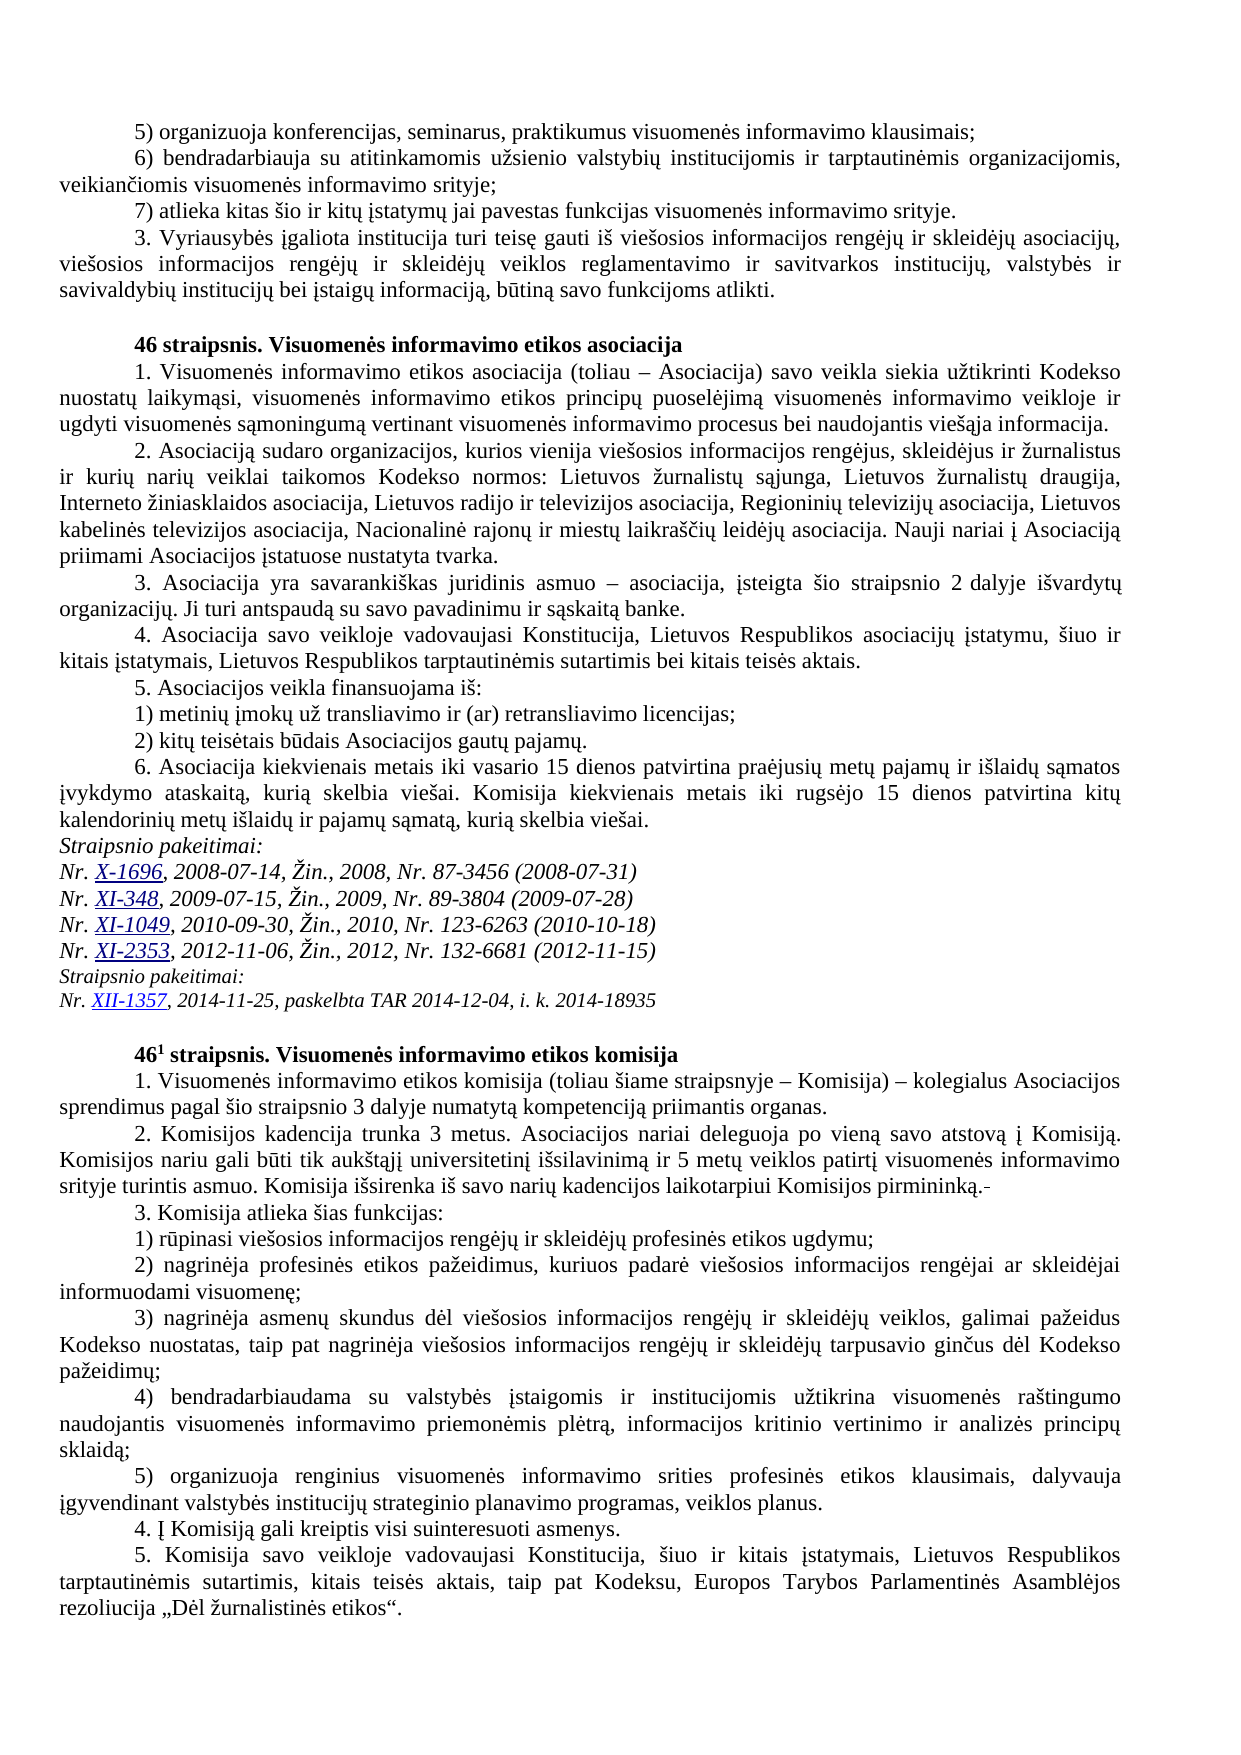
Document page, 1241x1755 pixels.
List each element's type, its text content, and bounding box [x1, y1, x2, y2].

text 5) organizuoja konferencijas, seminarus, praktikumus visuomenės informavimo klausimais; [59, 118, 1122, 144]
text 4. Asociacija savo veikloje vadovaujasi Konstitucija, Lietuvos Respublikos asociacijų įstatymu, šiuo ir kitais įstatymais, Lietuvos Respublikos tarptautinėmis sutartimis bei kitais teisės aktais. [59, 621, 1122, 674]
text 5. Asociacijos veikla finansuojama iš: [59, 674, 1122, 700]
text 2) kitų teisėtais būdais Asociacijos gautų pajamų. [59, 727, 1122, 753]
text 461 straipsnis. Visuomenės informavimo etikos komisija [59, 1041, 1122, 1067]
text 1. Visuomenės informavimo etikos asociacija (toliau – Asociacija) savo veikla siekia užtikrinti Kodekso nuostatų laikymąsi, visuomenės informavimo etikos principų puoselėjimą visuomenės informavimo veikloje ir ugdyti visuomenės sąmoningumą vertinant visuomenės informavimo procesus bei naudojantis viešąja informacija. [59, 358, 1122, 437]
text Nr. XII-1357, 2014-11-25, paskelbta TAR 2014-12-04, i. k. 2014-18935 [59, 988, 1122, 1012]
text 46 straipsnis. Visuomenės informavimo etikos asociacija [59, 331, 1122, 358]
text 5. Komisija savo veikloje vadovaujasi Konstitucija, šiuo ir kitais įstatymais, Lietuvos Respublikos tarptautinėmis sutartimis, kitais teisės aktais, taip pat Kodeksu, Europos Tarybos Parlamentinės Asamblėjos rezoliucija „Dėl žurnalistinės etikos“. [59, 1541, 1122, 1621]
text 1) rūpinasi viešosios informacijos rengėjų ir skleidėjų profesinės etikos ugdymu; [59, 1225, 1122, 1252]
text Straipsnio pakeitimai: [59, 832, 1122, 858]
text 1) metinių įmokų už transliavimo ir (ar) retransliavimo licencijas; [59, 700, 1122, 727]
text 6) bendradarbiauja su atitinkamomis užsienio valstybių institucijomis ir tarptautinėmis organizacijomis, veikiančiomis visuomenės informavimo srityje; [59, 144, 1122, 197]
text Nr. XI-348, 2009-07-15, Žin., 2009, Nr. 89-3804 (2009-07-28) [59, 885, 1122, 911]
text 7) atlieka kitas šio ir kitų įstatymų jai pavestas funkcijas visuomenės informavimo srityje. [59, 197, 1122, 223]
text 5) organizuoja renginius visuomenės informavimo srities profesinės etikos klausimais, dalyvauja įgyvendinant valstybės institucijų strateginio planavimo programas, veiklos planus. [59, 1462, 1122, 1515]
text Nr. XI-1049, 2010-09-30, Žin., 2010, Nr. 123-6263 (2010-10-18) [59, 911, 1122, 937]
text 6. Asociacija kiekvienais metais iki vasario 15 dienos patvirtina praėjusių metų pajamų ir išlaidų sąmatos įvykdymo ataskaitą, kurią skelbia viešai. Komisija kiekvienais metais iki rugsėjo 15 dienos patvirtina kitų kalendorinių metų išlaidų ir pajamų sąmatą, kurią skelbia viešai. [59, 753, 1122, 832]
text Straipsnio pakeitimai: [59, 964, 1122, 988]
text 3) nagrinėja asmenų skundus dėl viešosios informacijos rengėjų ir skleidėjų veiklos, galimai pažeidus Kodekso nuostatas, taip pat nagrinėja viešosios informacijos rengėjų ir skleidėjų tarpusavio ginčus dėl Kodekso pažeidimų; [59, 1304, 1122, 1383]
text 3. Vyriausybės įgaliota institucija turi teisę gauti iš viešosios informacijos rengėjų ir skleidėjų asociacijų, viešosios informacijos rengėjų ir skleidėjų veiklos reglamentavimo ir savitvarkos institucijų, valstybės ir savivaldybių institucijų bei įstaigų informaciją, būtiną savo funkcijoms atlikti. [59, 223, 1122, 303]
text 2. Asociaciją sudaro organizacijos, kurios vienija viešosios informacijos rengėjus, skleidėjus ir žurnalistus ir kurių narių veiklai taikomos Kodekso normos: Lietuvos žurnalistų sąjunga, Lietuvos žurnalistų draugija, Interneto žiniasklaidos asociacija, Lietuvos radijo ir televizijos asociacija, Regioninių televizijų asociacija, Lietuvos kabelinės televizijos asociacija, Nacionalinė rajonų ir miestų laikraščių leidėjų asociacija. Nauji nariai į Asociaciją priimami Asociacijos įstatuose nustatyta tvarka. [59, 437, 1122, 568]
text 4) bendradarbiaudama su valstybės įstaigomis ir institucijomis užtikrina visuomenės raštingumo naudojantis visuomenės informavimo priemonėmis plėtrą, informacijos kritinio vertinimo ir analizės principų sklaidą; [59, 1383, 1122, 1462]
text 3. Asociacija yra savarankiškas juridinis asmuo – asociacija, įsteigta šio straipsnio 2 dalyje išvardytų organizacijų. Ji turi antspaudą su savo pavadinimu ir sąskaitą banke. [59, 568, 1122, 621]
text 1. Visuomenės informavimo etikos komisija (toliau šiame straipsnyje – Komisija) – kolegialus Asociacijos sprendimus pagal šio straipsnio 3 dalyje numatytą kompetenciją priimantis organas. [59, 1067, 1122, 1120]
text 4. Į Komisiją gali kreiptis visi suinteresuoti asmenys. [59, 1515, 1122, 1541]
text Nr. X-1696, 2008-07-14, Žin., 2008, Nr. 87-3456 (2008-07-31) [59, 858, 1122, 885]
text 2. Komisijos kadencija trunka 3 metus. Asociacijos nariai deleguoja po vieną savo atstovą į Komisiją. Komisijos nariu gali būti tik aukštąjį universitetinį išsilavinimą ir 5 metų veiklos patirtį visuomenės informavimo srityje turintis asmuo. Komisija išsirenka iš savo narių kadencijos laikotarpiui Komisijos pirmininką. [59, 1120, 1122, 1199]
text 3. Komisija atlieka šias funkcijas: [59, 1199, 1122, 1225]
text Nr. XI-2353, 2012-11-06, Žin., 2012, Nr. 132-6681 (2012-11-15) [59, 937, 1122, 964]
text 2) nagrinėja profesinės etikos pažeidimus, kuriuos padarė viešosios informacijos rengėjai ar skleidėjai informuodami visuomenę; [59, 1252, 1122, 1304]
